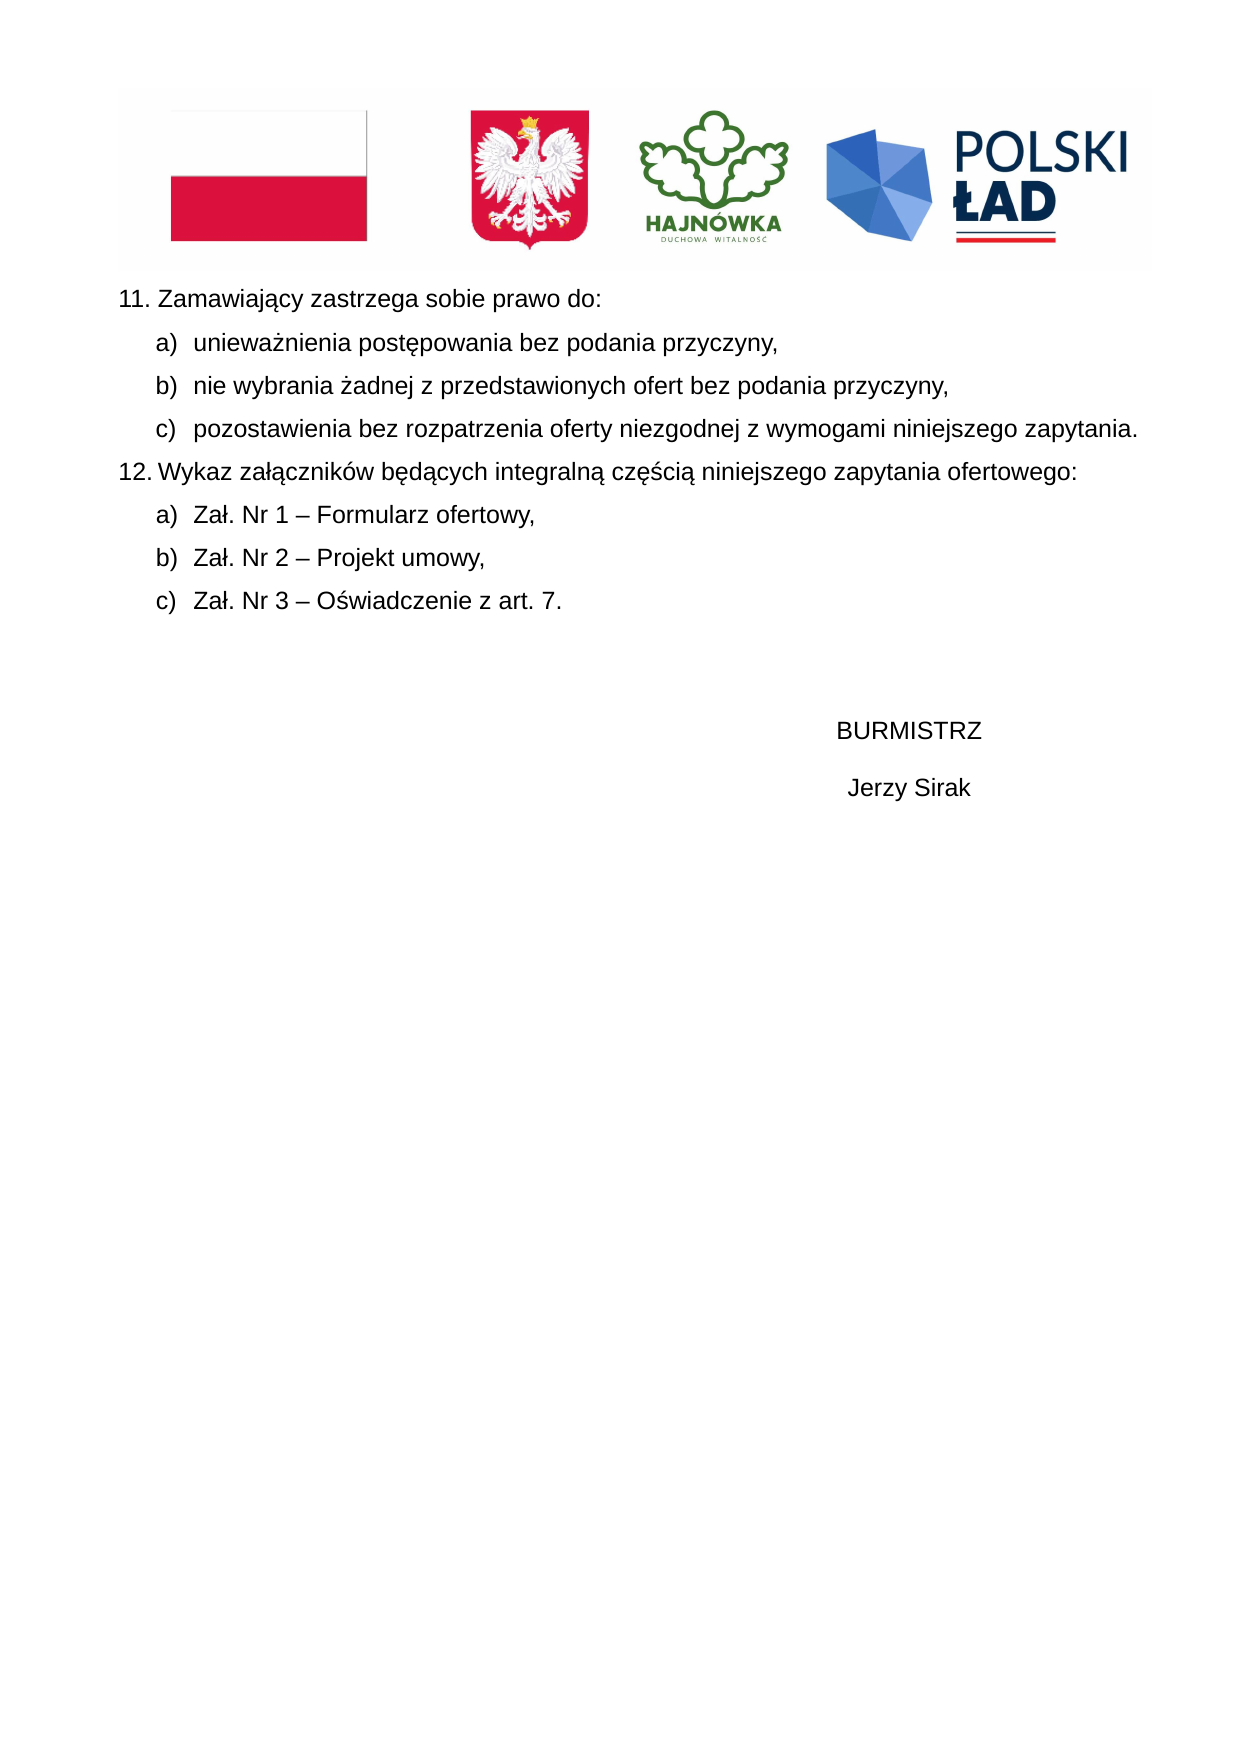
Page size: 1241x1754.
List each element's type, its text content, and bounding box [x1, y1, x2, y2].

list Zał. Nr 3 – Oświadczenie z art. 7. [156, 586, 1152, 615]
text BURMISTRZ [667, 716, 1152, 744]
list Zał. Nr 2 – Projekt umowy, [156, 543, 1152, 572]
text Jerzy Sirak [667, 773, 1152, 802]
list unieważnienia postępowania bez podania przyczyny, [155, 328, 1152, 356]
list Zamawiający zastrzega sobie prawo do: [118, 271, 1152, 313]
picture [118, 88, 1152, 271]
list Zał. Nr 1 – Formularz ofertowy, [156, 500, 1152, 529]
list nie wybrania żadnej z przedstawionych ofert bez podania przyczyny, [155, 371, 1152, 399]
list Wykaz załączników będących integralną częścią niniejszego zapytania ofertowego: [118, 457, 1152, 486]
list pozostawienia bez rozpatrzenia oferty niezgodnej z wymogami niniejszego zapytania. [155, 414, 1152, 443]
